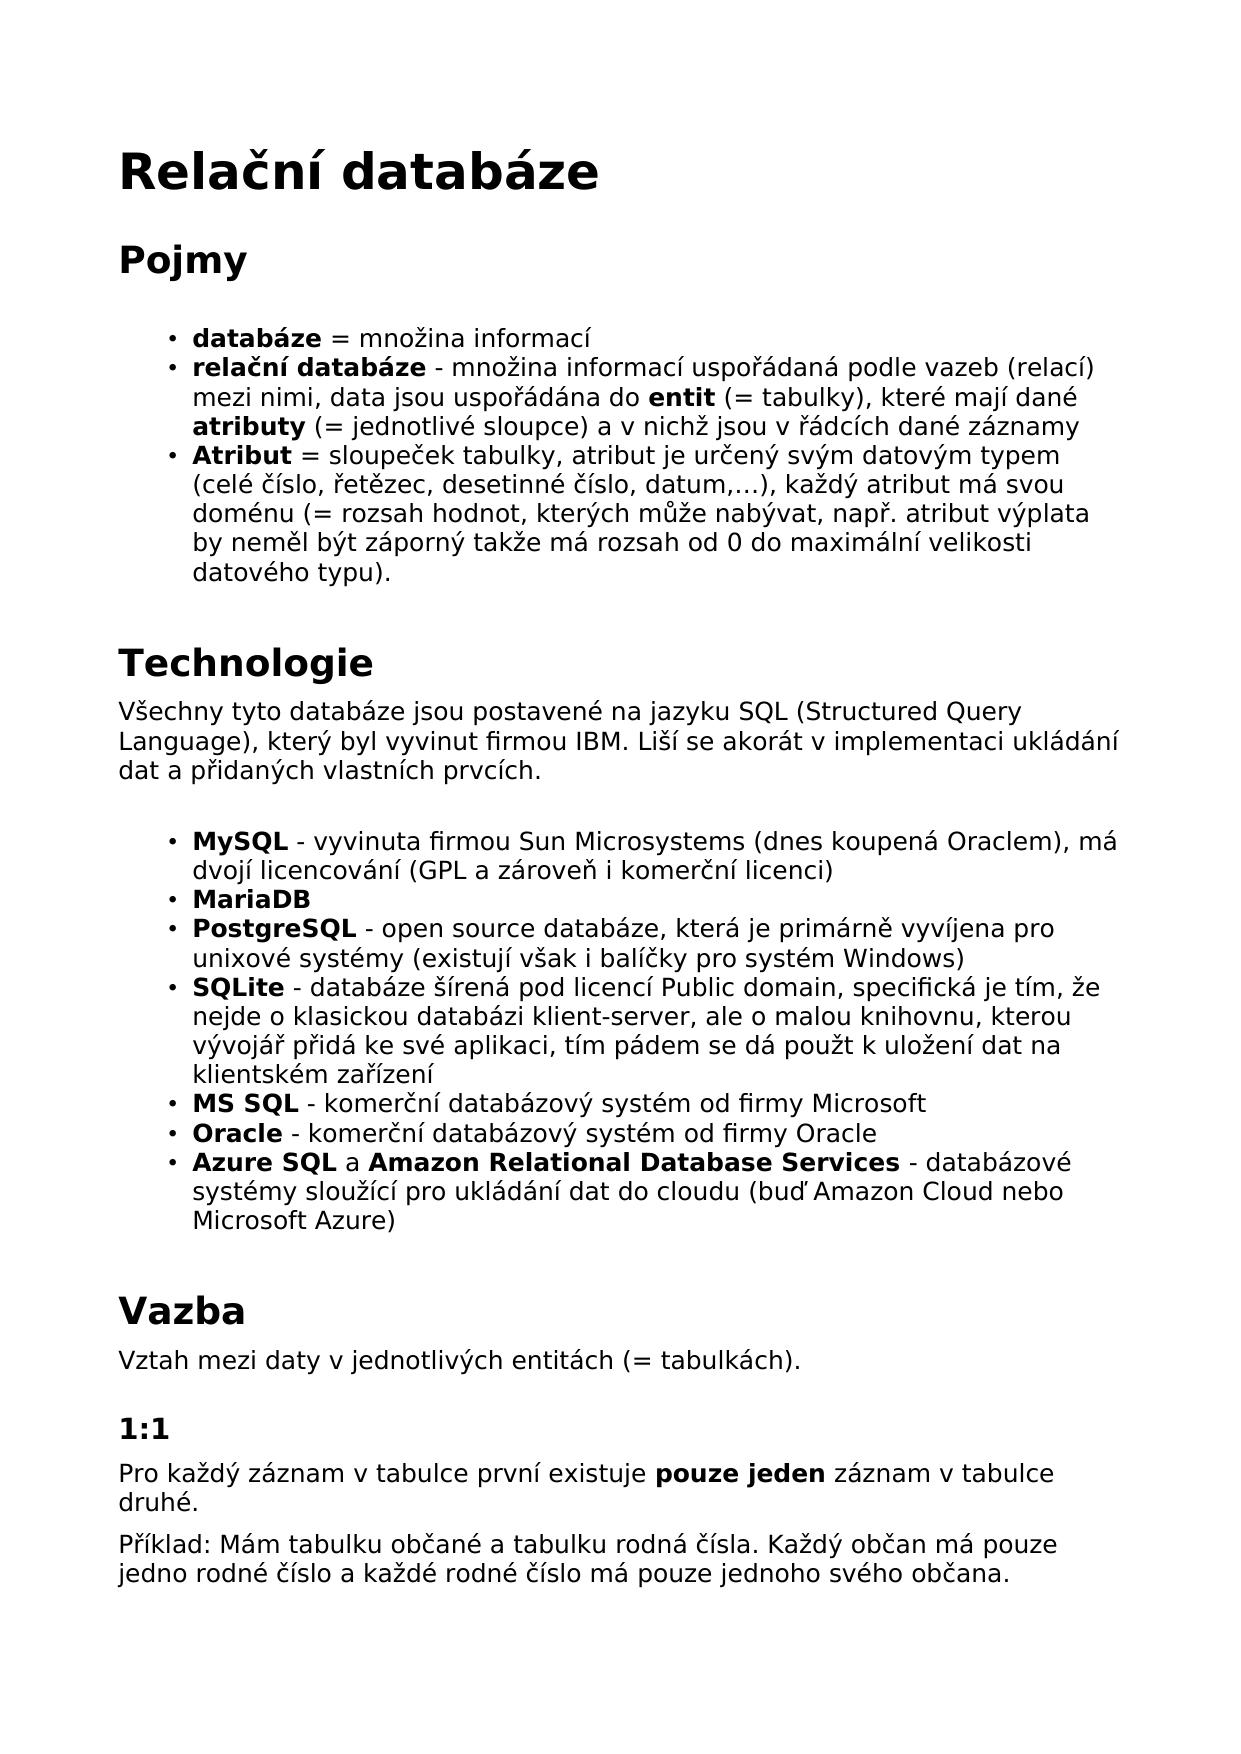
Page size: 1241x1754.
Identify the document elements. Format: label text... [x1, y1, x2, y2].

list Atribut = sloupeček tabulky, atribut je určený svým datovým typem (celé číslo, řetězec, desetinné číslo, datum,…), každý atribut má svou doménu (= rozsah hodnot, kterých může nabývat, např. atribut výplata by neměl být záporný takže má rozsah od 0 do maximální velikosti datového typu). [177, 441, 1122, 587]
list Oracle - komerční databázový systém od firmy Oracle [177, 1119, 1122, 1148]
list databáze = množina informací [177, 324, 1122, 354]
subtitle Relační databáze [118, 143, 1122, 201]
list MS SQL - komerční databázový systém od firmy Microsoft [177, 1089, 1122, 1119]
subtitle 1:1 [118, 1413, 1122, 1447]
subtitle Technologie [118, 641, 1122, 685]
subtitle Vazba [118, 1290, 1122, 1333]
text Vztah mezi daty v jednotlivých entitách (= tabulkách). [118, 1346, 1122, 1375]
text Pro každý záznam v tabulce první existuje pouze jeden záznam v tabulce druhé. [118, 1459, 1122, 1517]
list relační databáze - množina informací uspořádaná podle vazeb (relací) mezi nimi, data jsou uspořádána do entit (= tabulky), které mají dané atributy (= jednotlivé sloupce) a v nichž jsou v řádcích dané záznamy [177, 354, 1122, 441]
list SQLite - databáze šírená pod licencí Public domain, specifická je tím, že nejde o klasickou databázi klient-server, ale o malou knihovnu, kterou vývojář přidá ke své aplikaci, tím pádem se dá použt k uložení dat na klientském zařízení [177, 973, 1122, 1089]
list MySQL - vyvinuta firmou Sun Microsystems (dnes koupená Oraclem), má dvojí licencování (GPL a zároveň i komerční licenci) [177, 827, 1122, 885]
list PostgreSQL - open source databáze, která je primárně vyvíjena pro unixové systémy (existují však i balíčky pro systém Windows) [177, 914, 1122, 973]
subtitle Pojmy [118, 239, 1122, 282]
list Azure SQL a Amazon Relational Database Services - databázové systémy sloužící pro ukládání dat do cloudu (buď Amazon Cloud nebo Microsoft Azure) [177, 1148, 1122, 1235]
text Všechny tyto databáze jsou postavené na jazyku SQL (Structured Query Language), který byl vyvinut firmou IBM. Liší se akorát v implementaci ukládání dat a přidaných vlastních prvcích. [118, 698, 1122, 785]
text Příklad: Mám tabulku občané a tabulku rodná čísla. Každý občan má pouze jedno rodné číslo a každé rodné číslo má pouze jednoho svého občana. [118, 1530, 1122, 1588]
list MariaDB [177, 885, 1122, 914]
